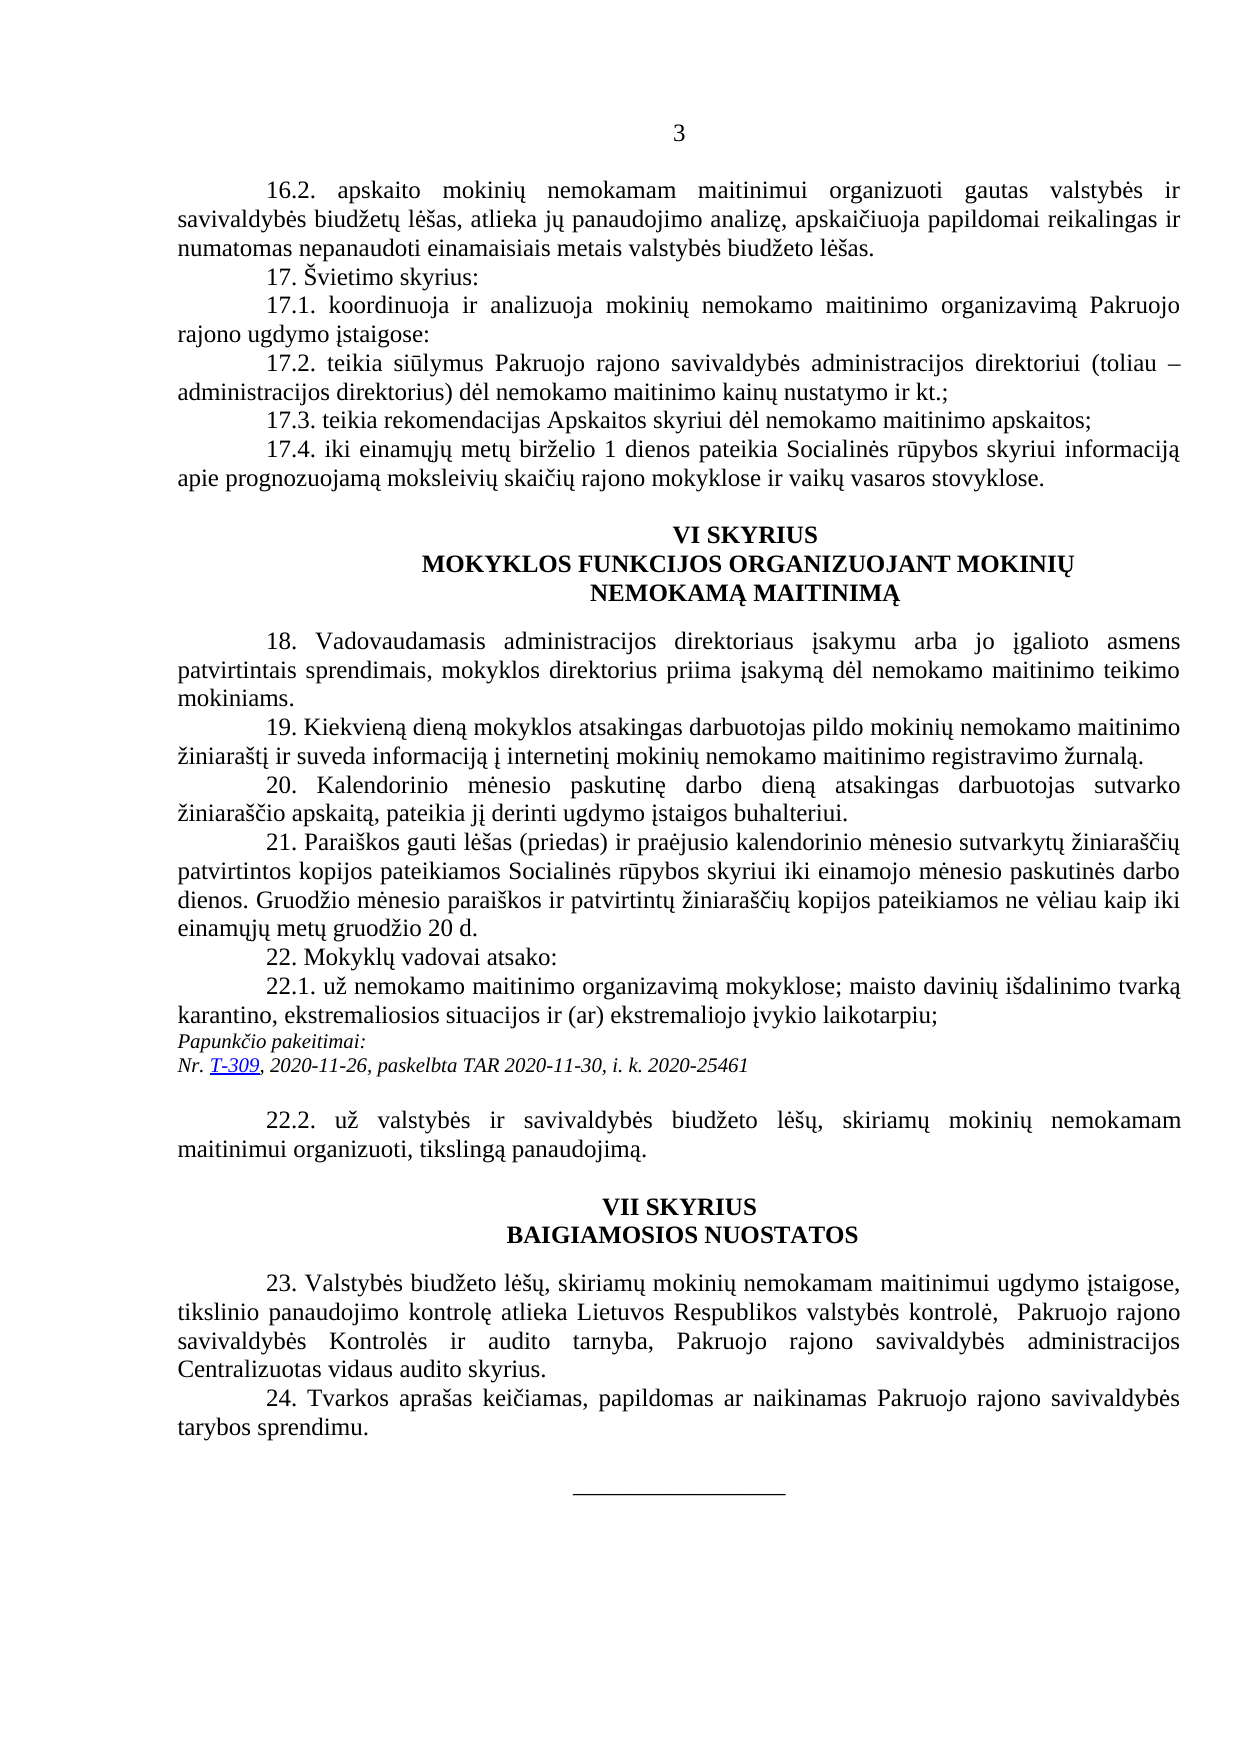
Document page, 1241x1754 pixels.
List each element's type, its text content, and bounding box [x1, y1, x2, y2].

text 20. Kalendorinio mėnesio paskutinę darbo dieną atsakingas darbuotojas sutvarko žiniaraščio apskaitą, pateikia jį derinti ugdymo įstaigos buhalteriui. [177, 770, 1181, 827]
text 24. Tvarkos aprašas keičiamas, papildomas ar naikinamas Pakruojo rajono savivaldybės tarybos sprendimu. [177, 1383, 1181, 1441]
text 17.3. teikia rekomendacijas Apskaitos skyriui dėl nemokamo maitinimo apskaitos; [177, 406, 1181, 434]
text 22. Mokyklų vadovai atsako: [177, 942, 1181, 971]
text NEMOKAMą MAITINIMą [309, 578, 1181, 607]
text 16.2. apskaito mokinių nemokamam maitinimui organizuoti gautas valstybės ir savivaldybės biudžetų lėšas, atlieka jų panaudojimo analizę, apskaičiuoja papildomai reikalingas ir numatomas nepanaudoti einamaisiais metais valstybės biudžeto lėšas. [177, 176, 1181, 262]
text 23. Valstybės biudžeto lėšų, skiriamų mokinių nemokamam maitinimui ugdymo įstaigose, tikslinio panaudojimo kontrolę atlieka Lietuvos Respublikos valstybės kontrolė, Pakruojo rajono savivaldybės Kontrolės ir audito tarnyba, Pakruojo rajono savivaldybės administracijos Centralizuotas vidaus audito skyrius. [177, 1268, 1181, 1383]
text 17. Švietimo skyrius: [177, 262, 1181, 291]
text mokyklos funkcijos organizuojant MOKINIŲ [315, 549, 1181, 578]
text 22.2. už valstybės ir savivaldybės biudžeto lėšų, skiriamų mokinių nemokamam maitinimui organizuoti, tikslingą panaudojimą. [177, 1105, 1181, 1163]
text VI SKYRIUS [309, 521, 1181, 549]
text 19. Kiekvieną dieną mokyklos atsakingas darbuotojas pildo mokinių nemokamo maitinimo žiniaraštį ir suveda informaciją į internetinį mokinių nemokamo maitinimo registravimo žurnalą. [177, 712, 1181, 770]
text Nr. T-309, 2020-11-26, paskelbta TAR 2020-11-30, i. k. 2020-25461 [177, 1053, 1181, 1077]
text 17.1. koordinuoja ir analizuoja mokinių nemokamo maitinimo organizavimą Pakruojo rajono ugdymo įstaigose: [177, 291, 1181, 348]
text 18. Vadovaudamasis administracijos direktoriaus įsakymu arba jo įgalioto asmens patvirtintais sprendimais, mokyklos direktorius priima įsakymą dėl nemokamo maitinimo teikimo mokiniams. [177, 626, 1181, 712]
text 22.1. už nemokamo maitinimo organizavimą mokyklose; maisto davinių išdalinimo tvarką karantino, ekstremaliosios situacijos ir (ar) ekstremaliojo įvykio laikotarpiu; [177, 971, 1181, 1028]
text _________________ [177, 1469, 1181, 1498]
text VII SKYRIUS [177, 1192, 1181, 1220]
text 17.2. teikia siūlymus Pakruojo rajono savivaldybės administracijos direktoriui (toliau – administracijos direktorius) dėl nemokamo maitinimo kainų nustatymo ir kt.; [177, 348, 1181, 406]
text 17.4. iki einamųjų metų birželio 1 dienos pateikia Socialinės rūpybos skyriui informaciją apie prognozuojamą moksleivių skaičių rajono mokyklose ir vaikų vasaros stovyklose. [177, 434, 1181, 492]
text 21. Paraiškos gauti lėšas (priedas) ir praėjusio kalendorinio mėnesio sutvarkytų žiniaraščių patvirtintos kopijos pateikiamos Socialinės rūpybos skyriui iki einamojo mėnesio paskutinės darbo dienos. Gruodžio mėnesio paraiškos ir patvirtintų žiniaraščių kopijos pateikiamos ne vėliau kaip iki einamųjų metų gruodžio 20 d. [177, 827, 1181, 942]
text BAIGIAMOSIOS NUOSTATOS [177, 1220, 1181, 1249]
text Papunkčio pakeitimai: [177, 1028, 1181, 1053]
